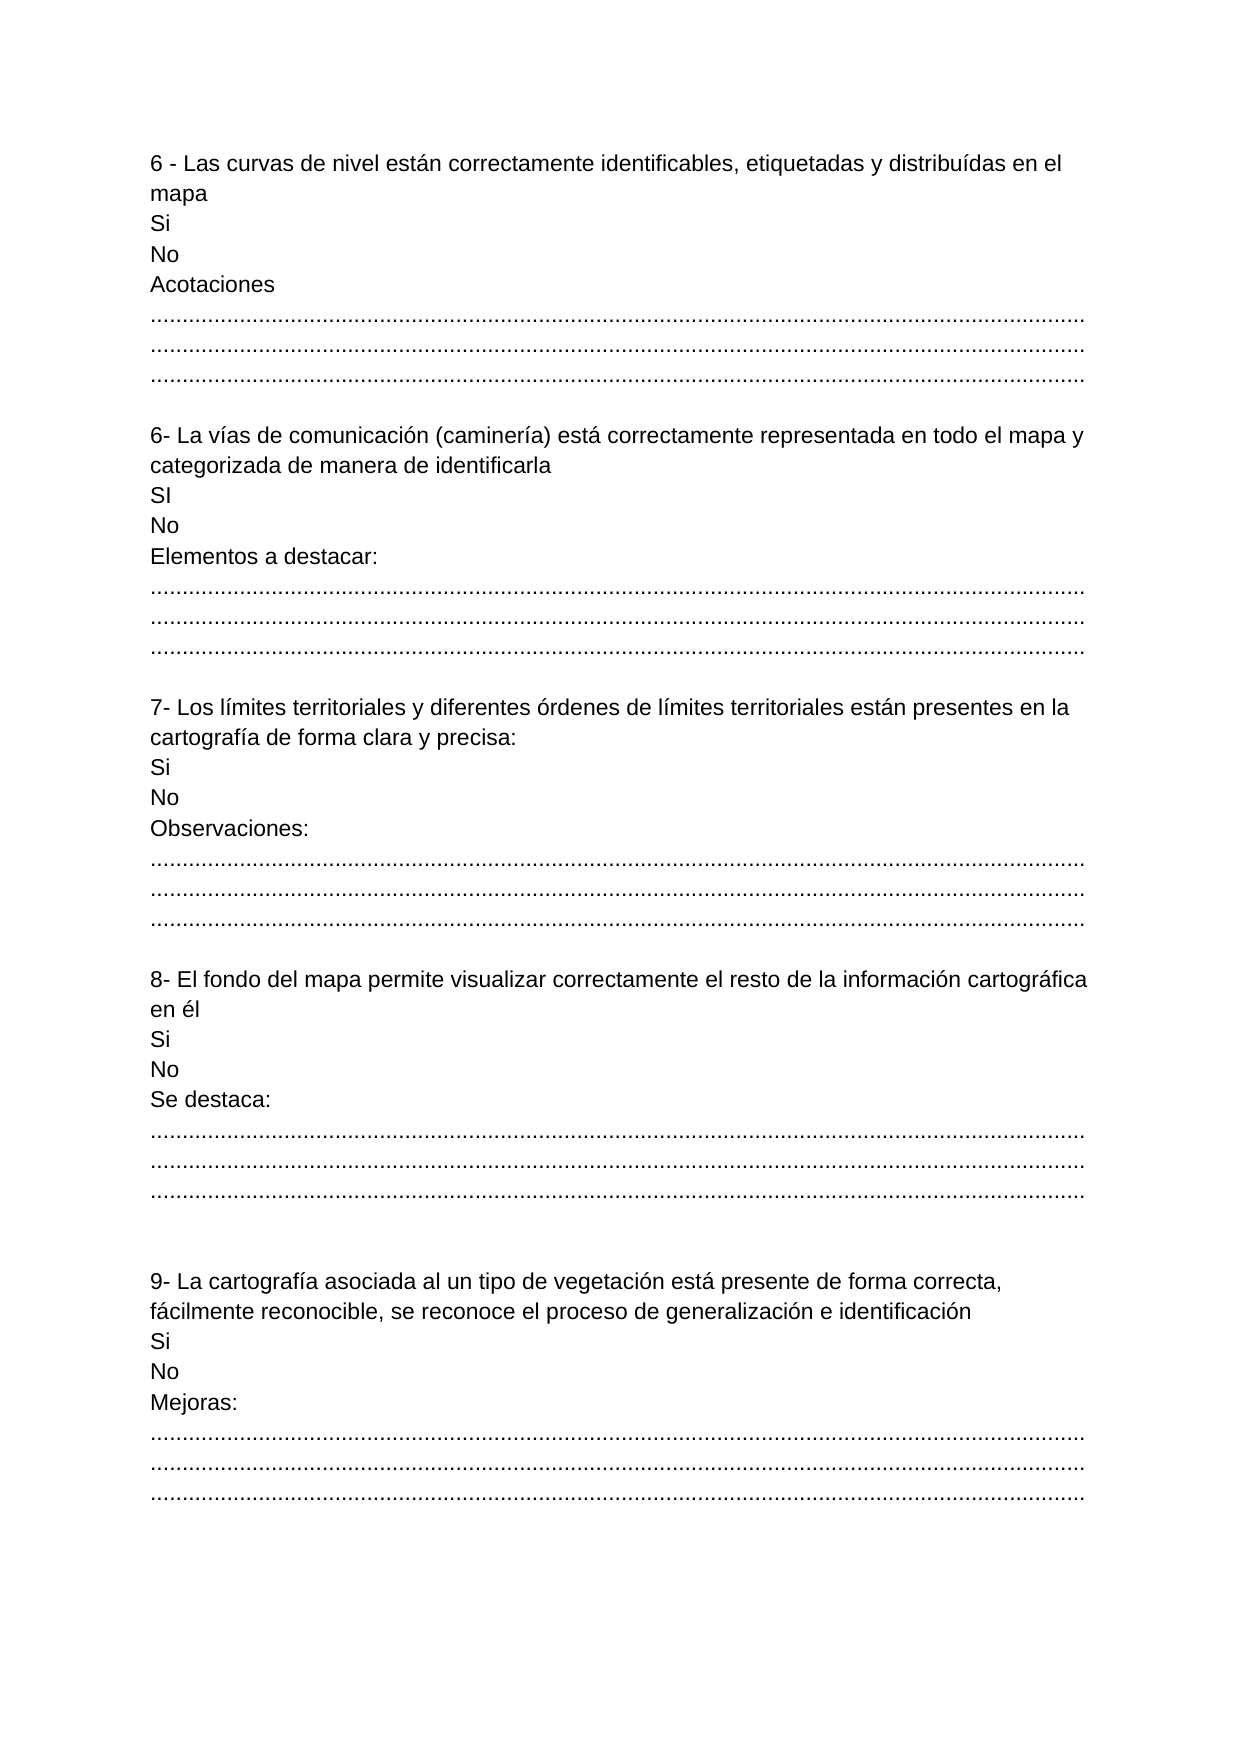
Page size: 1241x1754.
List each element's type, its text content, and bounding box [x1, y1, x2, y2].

text No [150, 241, 1090, 267]
text No [150, 512, 1090, 539]
text Si [150, 1328, 1090, 1354]
text ......................................................................................................................................................................................................................................................................................................................................................................................................................................................... [150, 301, 1090, 388]
text No [150, 784, 1090, 811]
text Si [150, 1026, 1090, 1052]
text ......................................................................................................................................................................................................................................................................................................................................................................................................................................................... [150, 1419, 1090, 1506]
text 6 - Las curvas de nivel están correctamente identificables, etiquetadas y distribuídas en el mapa [150, 150, 1090, 207]
text SI [150, 482, 1090, 509]
text No [150, 1056, 1090, 1083]
text Acotaciones [150, 271, 1090, 297]
text Observaciones: [150, 814, 1090, 841]
text Elementos a destacar: [150, 543, 1090, 569]
text 9- La cartografía asociada al un tipo de vegetación está presente de forma correcta, fácilmente reconocible, se reconoce el proceso de generalización e identificación [150, 1268, 1090, 1324]
text 7- Los límites territoriales y diferentes órdenes de límites territoriales están presentes en la cartografía de forma clara y precisa: [150, 694, 1090, 750]
text Si [150, 210, 1090, 237]
text 8- El fondo del mapa permite visualizar correctamente el resto de la información cartográfica en él [150, 966, 1090, 1022]
text 6- La vías de comunicación (caminería) está correctamente representada en todo el mapa y categorizada de manera de identificarla [150, 422, 1090, 478]
text No [150, 1358, 1090, 1385]
text Mejoras: [150, 1388, 1090, 1415]
text ......................................................................................................................................................................................................................................................................................................................................................................................................................................................... [150, 1117, 1090, 1203]
text ......................................................................................................................................................................................................................................................................................................................................................................................................................................................... [150, 573, 1090, 660]
text Si [150, 754, 1090, 781]
text ......................................................................................................................................................................................................................................................................................................................................................................................................................................................... [150, 845, 1090, 932]
text Se destaca: [150, 1086, 1090, 1113]
